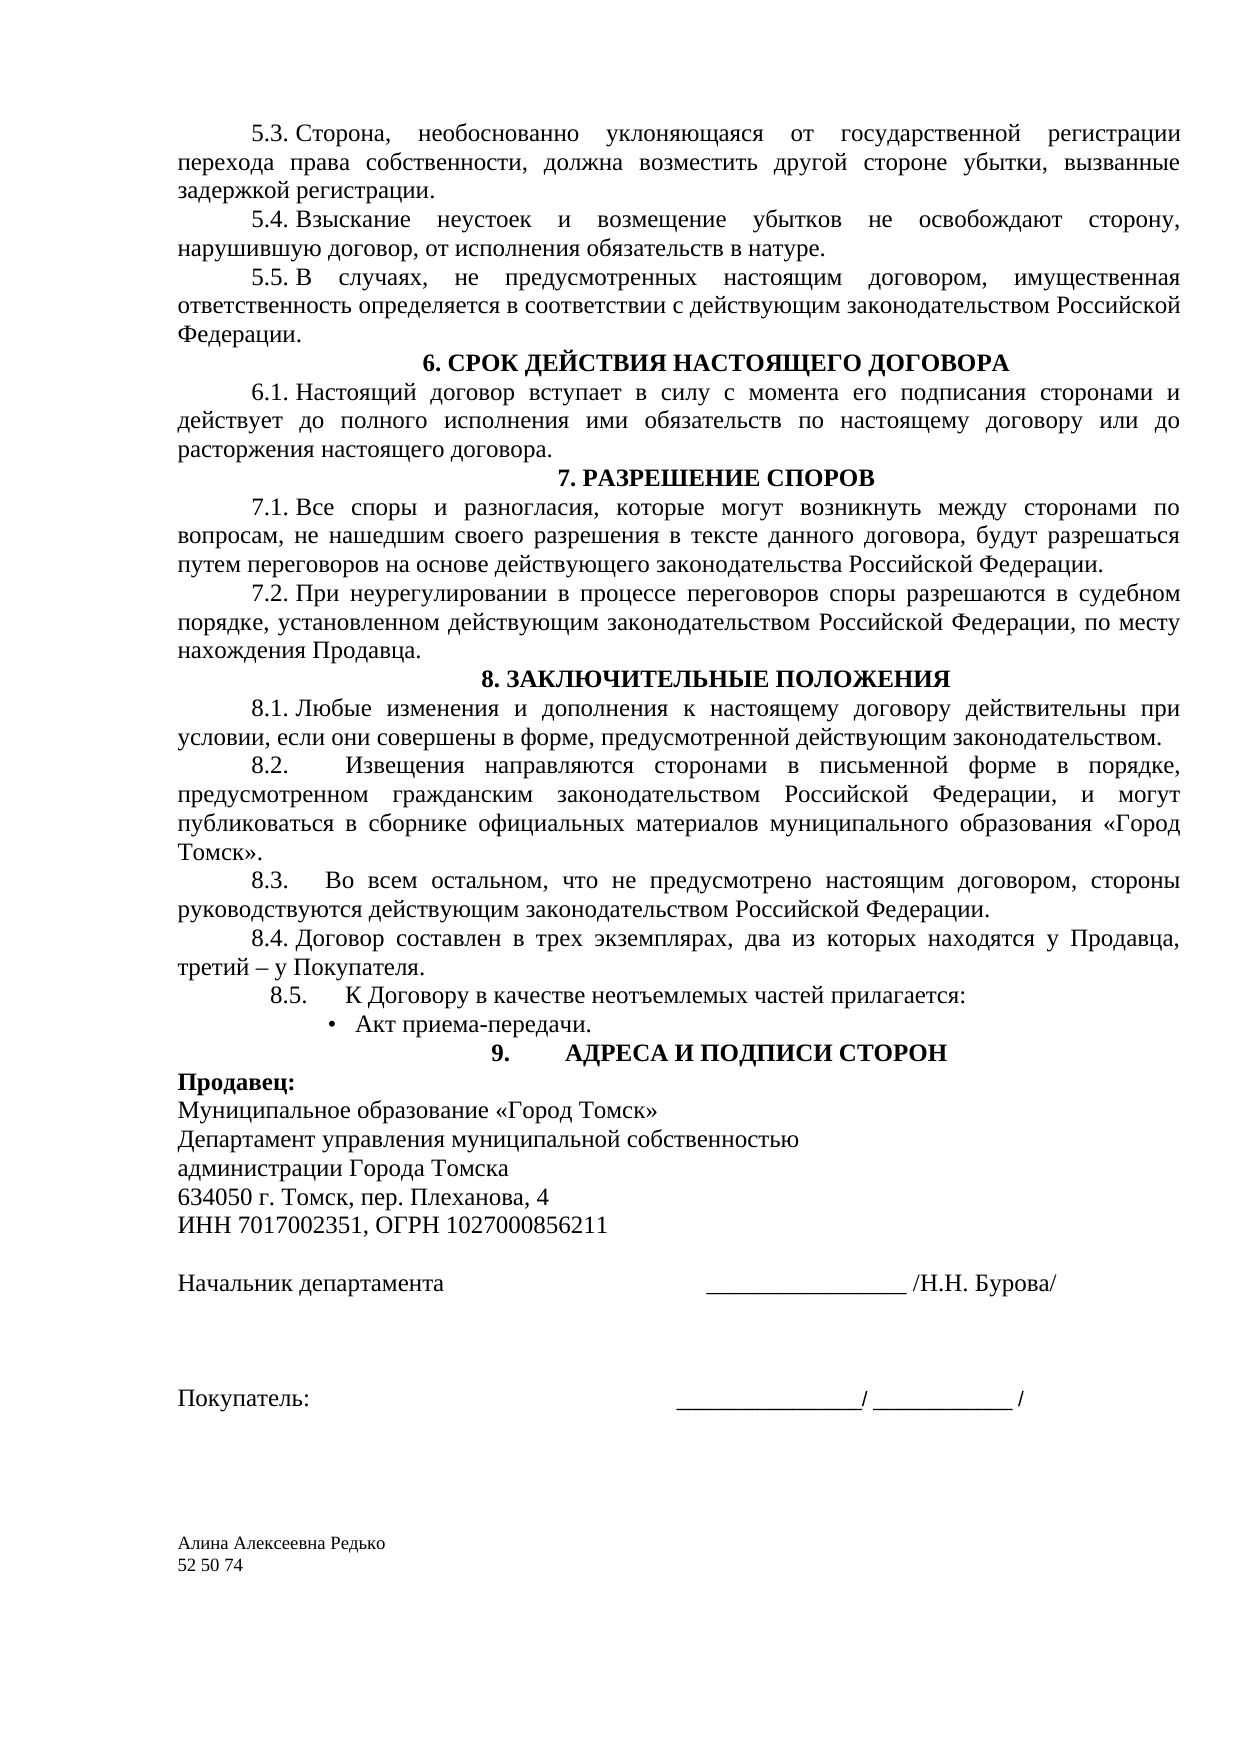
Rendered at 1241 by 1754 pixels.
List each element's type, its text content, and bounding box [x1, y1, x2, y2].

text Продавец: [177, 1067, 1240, 1096]
text 634050 г. Томск, пер. Плеханова, 4 [177, 1182, 1181, 1211]
text 7. РАЗРЕШЕНИЕ СПОРОВ [177, 463, 1181, 492]
text Муниципальное образование «Город Томск» [177, 1096, 1181, 1124]
text Покупатель: ________________/ ____________ / [177, 1383, 1240, 1412]
list Все споры и разногласия, которые могут возникнуть между сторонами по вопросам, не нашедшим своего разрешения в тексте данного договора, будут разрешаться путем переговоров на основе действующего законодательства Российской Федерации. [177, 492, 1181, 578]
text Начальник департамента ________________ /Н.Н. Бурова/ [177, 1268, 1181, 1297]
list Сторона, необоснованно уклоняющаяся от государственной регистрации перехода права собственности, должна возместить другой стороне убытки, вызванные задержкой регистрации. [177, 118, 1181, 204]
text ИНН 7017002351, ОГРН 1027000856211 [177, 1211, 1181, 1239]
list Взыскание неустоек и возмещение убытков не освобождают сторону, нарушившую договор, от исполнения обязательств в натуре. [177, 204, 1181, 262]
list Договор составлен в трех экземплярах, два из которых находятся у Продавца, третий – у Покупателя. [177, 923, 1181, 981]
list АДРЕСА И ПОДПИСИ СТОРОН [177, 1038, 1240, 1067]
text 8. ЗАКЛЮЧИТЕЛЬНЫЕ ПОЛОЖЕНИЯ [177, 664, 1181, 693]
list Извещения направляются сторонами в письменной форме в порядке, предусмотренном гражданским законодательством Российской Федерации, и могут публиковаться в сборнике официальных материалов муниципального образования «Город Томск». [177, 751, 1181, 866]
text • Акт приема-передачи. [177, 1009, 1181, 1038]
text Алина Алексеевна Редько [177, 1532, 1181, 1554]
list Во всем остальном, что не предусмотрено настоящим договором, стороны руководствуются действующим законодательством Российской Федерации. [177, 866, 1181, 923]
list В случаях, не предусмотренных настоящим договором, имущественная ответственность определяется в соответствии с действующим законодательством Российской Федерации. [177, 262, 1181, 348]
text Департамент управления муниципальной собственностью [177, 1124, 1181, 1153]
text 8.5. К Договору в качестве неотъемлемых частей прилагается: [177, 981, 1177, 1009]
text 6. СРОК ДЕЙСТВИЯ НАСТОЯЩЕГО ДОГОВОРА [177, 348, 1181, 377]
text 52 50 74 [177, 1554, 1181, 1575]
text администрации Города Томска [177, 1153, 1181, 1182]
list При неурегулировании в процессе переговоров споры разрешаются в судебном порядке, установленном действующим законодательством Российской Федерации, по месту нахождения Продавца. [177, 578, 1181, 664]
list Настоящий договор вступает в силу с момента его подписания сторонами и действует до полного исполнения ими обязательств по настоящему договору или до расторжения настоящего договора. [177, 377, 1181, 463]
list Любые изменения и дополнения к настоящему договору действительны при условии, если они совершены в форме, предусмотренной действующим законодательством. [177, 693, 1181, 751]
